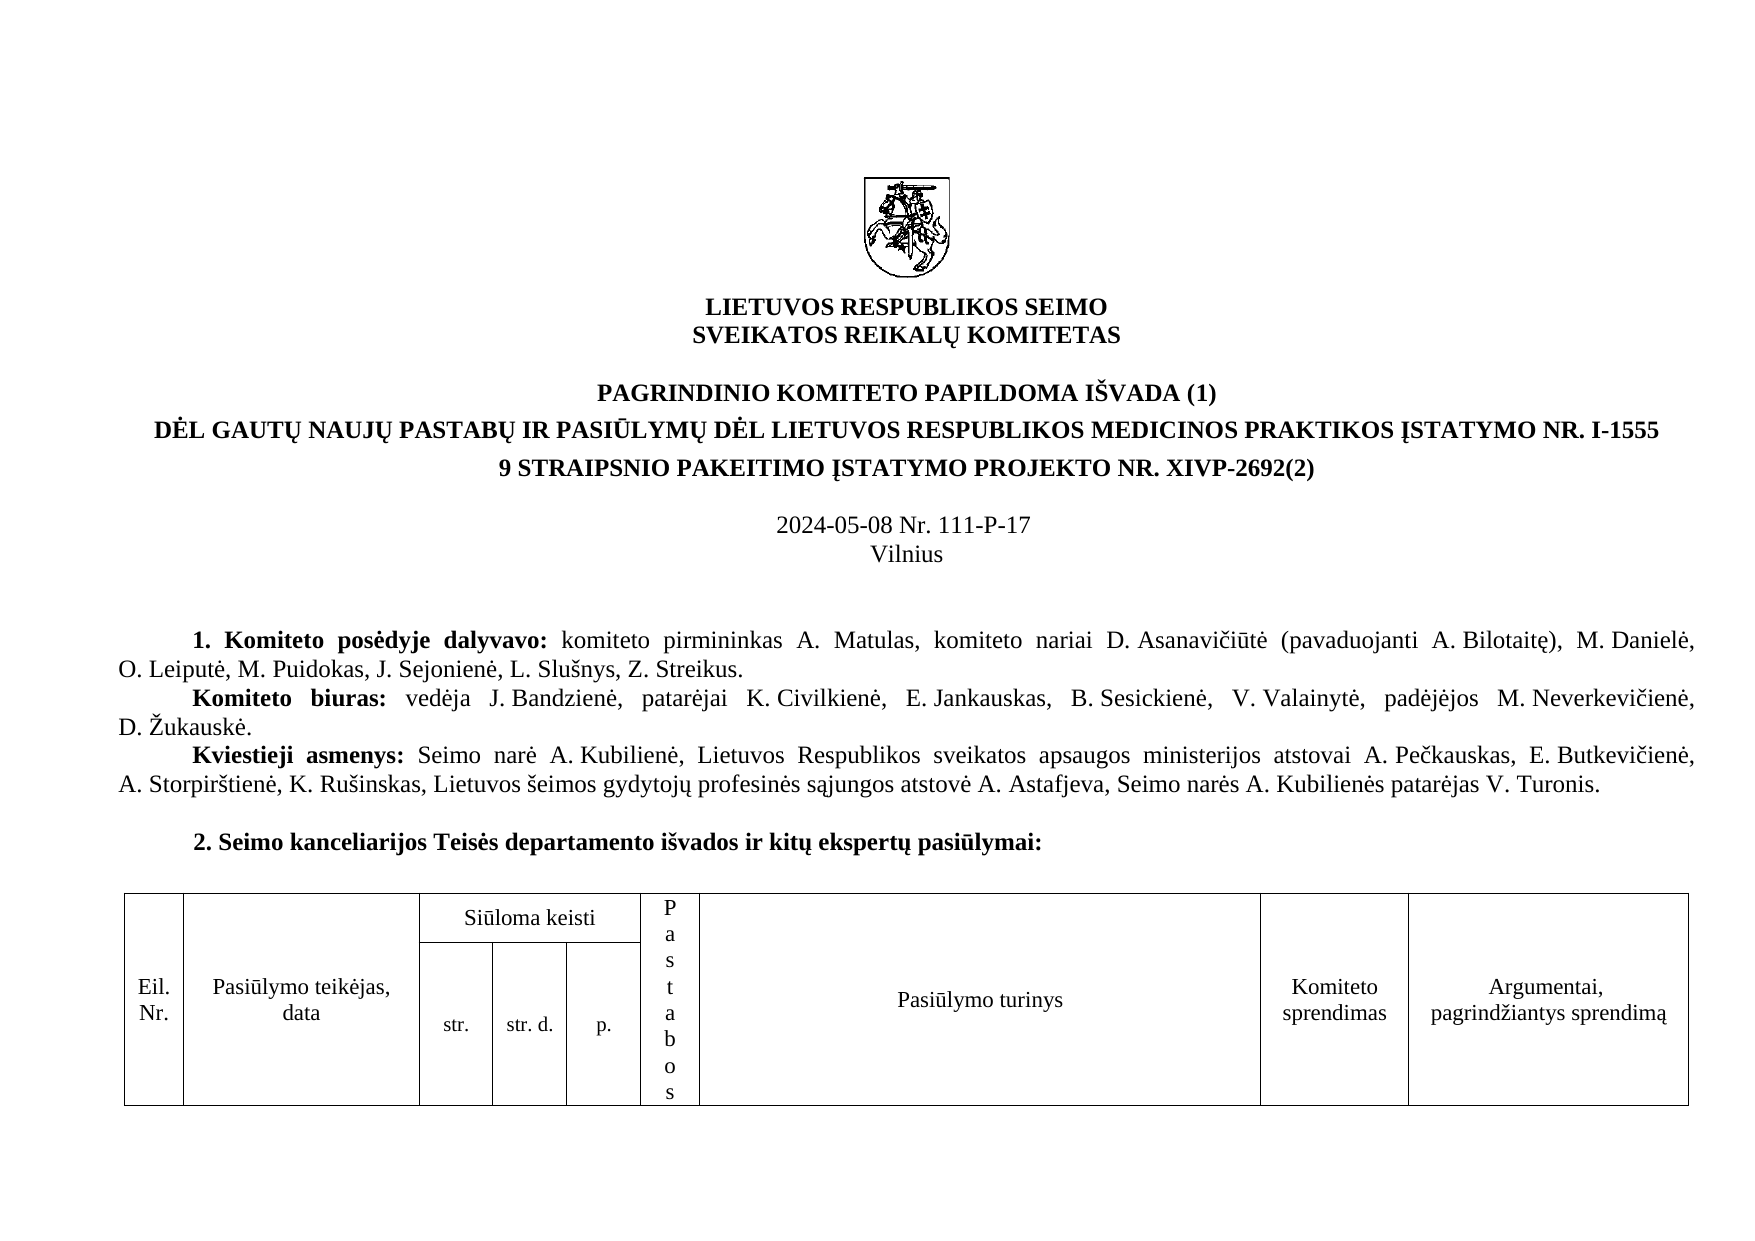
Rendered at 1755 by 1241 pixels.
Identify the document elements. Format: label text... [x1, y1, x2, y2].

text 2. Seimo kanceliarijos Teisės departamento išvados ir kitų ekspertų pasiūlymai: [118, 827, 1695, 855]
table_cell p. [567, 943, 640, 1104]
text 2024-05-08 Nr. 111-P-17 [118, 510, 1695, 539]
text sveikatos reikalų komitetas [118, 320, 1695, 349]
text LIETUVOS RESPUBLIKOS SEIMO [118, 292, 1695, 320]
table_header Eil. Nr. [125, 894, 183, 1104]
table_header Pasiūlymo teikėjas, data [184, 894, 419, 1104]
list 1. Komiteto posėdyje dalyvavo: komiteto pirmininkas A. Matulas, komiteto nariai D. Asanavičiūtė (pavaduojanti A. Bilotaitę), M. Danielė, O. Leiputė, M. Puidokas, J. Sejonienė, L. Slušnys, Z. Streikus. [118, 625, 1695, 683]
table_header Komiteto sprendimas [1261, 894, 1408, 1104]
table_header Siūloma keisti [420, 894, 640, 942]
table_cell str. d. [493, 943, 566, 1104]
list Komiteto biuras: vedėja J. Bandzienė, patarėjai K. Civilkienė, E. Jankauskas, B. Sesickienė, V. Valainytė, padėjėjos M. Neverkevičienė, D. Žukauskė. [118, 683, 1695, 740]
list Kviestieji asmenys: Seimo narė A. Kubilienė, Lietuvos Respublikos sveikatos apsaugos ministerijos atstovai A. Pečkauskas, E. Butkevičienė, A. Storpirštienė, K. Rušinskas, Lietuvos šeimos gydytojų profesinės sąjungos atstovė A. Astafjeva, Seimo narės A. Kubilienės patarėjas V. Turonis. [118, 740, 1695, 798]
text Vilnius [118, 539, 1695, 568]
table_header Pastabos [641, 894, 699, 1104]
table_header Argumentai, pagrindžiantys sprendimą [1409, 894, 1688, 1104]
table_cell str. [420, 943, 492, 1104]
text PAGRINDINIO KOMITETO PAPILDOMA IŠVADA (1) [118, 378, 1695, 407]
text DĖL GAUTŲ NAUJŲ PASTABŲ IR PASIŪLYMŲ DĖL LIETUVOS RESPUBLIKOS MEDICINOS PRAKTIKOS ĮSTATYMO NR. I-1555 9 STRAIPSNIO PAKEITIMO ĮSTATYMO PROJEKTO nr. xivp-2692(2) [118, 407, 1695, 482]
table_header Pasiūlymo turinys [700, 894, 1260, 1104]
